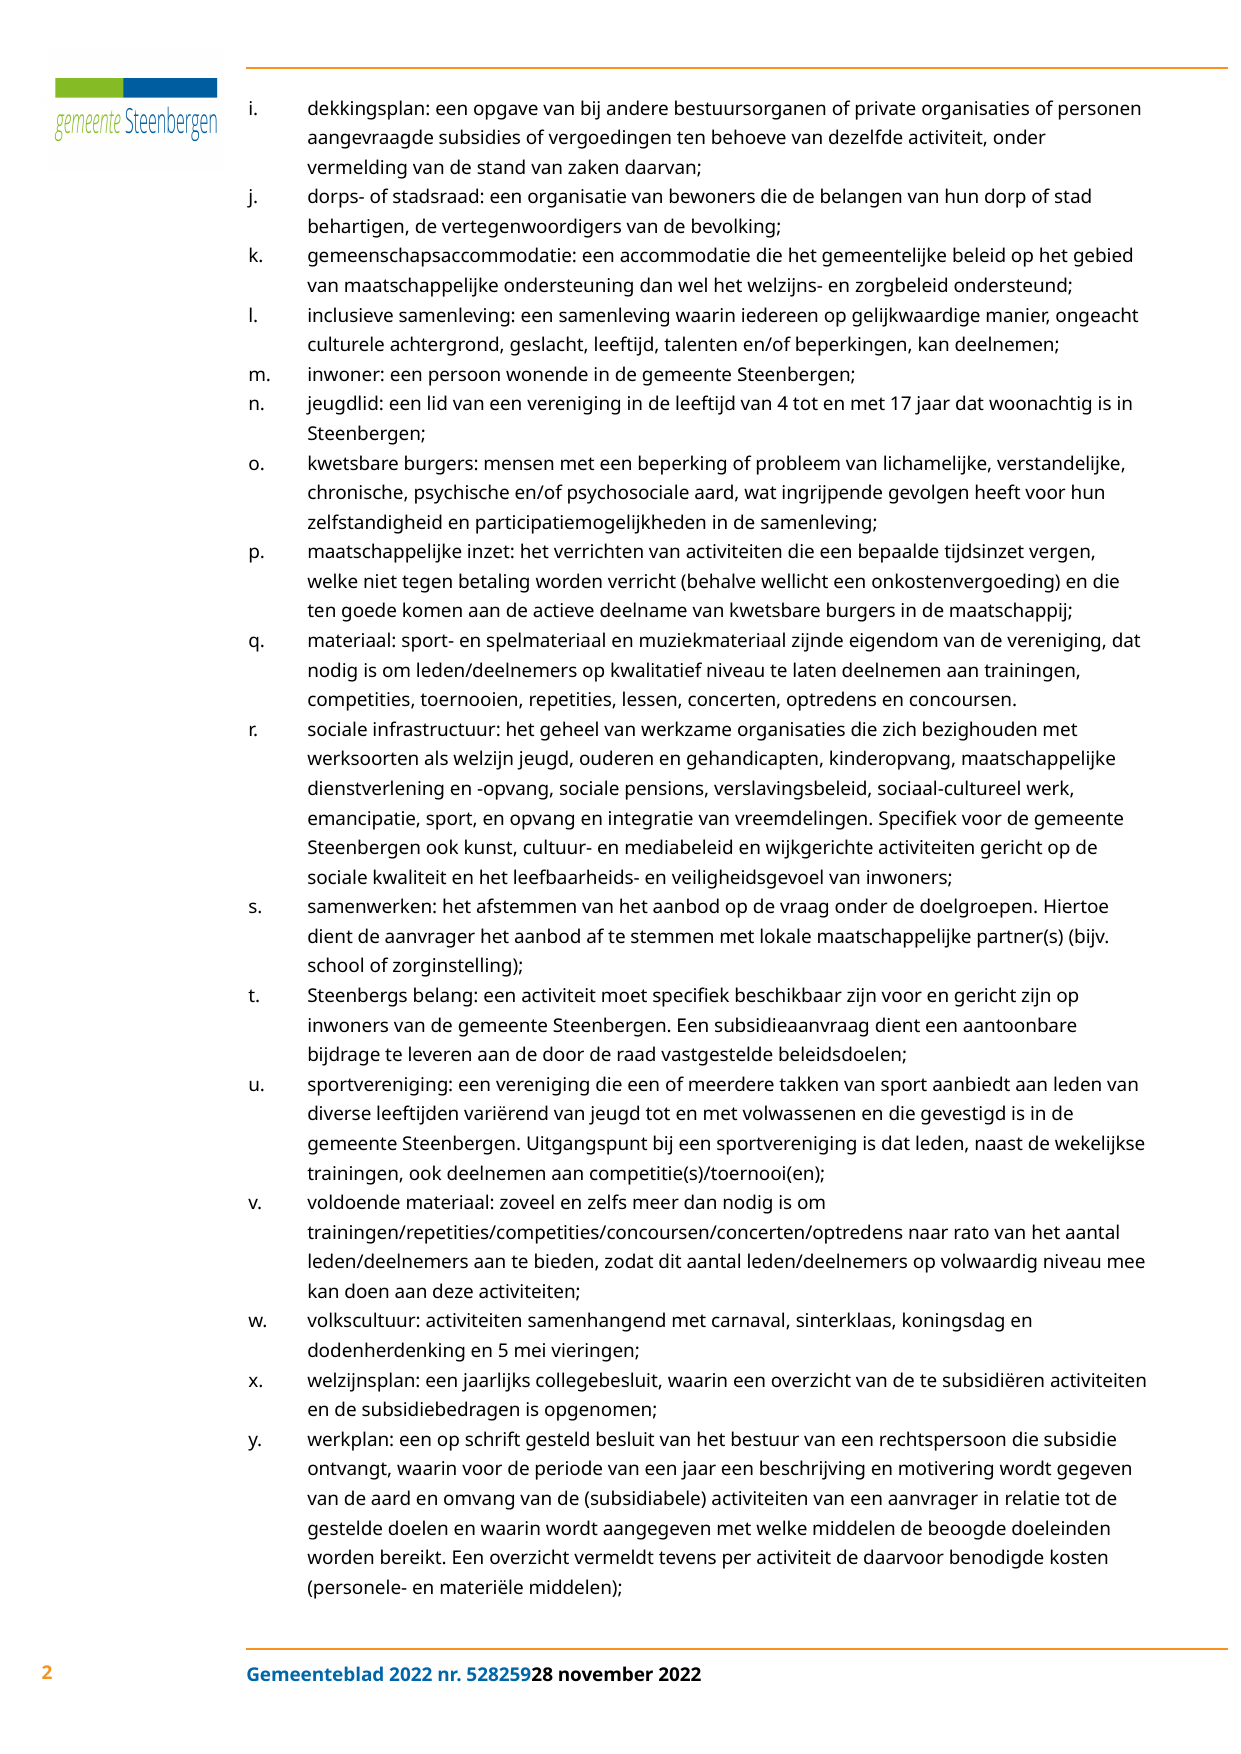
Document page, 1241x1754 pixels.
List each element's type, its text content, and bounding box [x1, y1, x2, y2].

list samenwerken: het afstemmen van het aanbod op de vraag onder de doelgroepen. Hiertoe dient de aanvrager het aanbod af te stemmen met lokale maatschappelijke partner(s) (bijv. school of zorginstelling); [248, 893, 1152, 978]
list materiaal: sport- en spelmateriaal en muziekmateriaal zijnde eigendom van de vereniging, dat nodig is om leden/deelnemers op kwalitatief niveau te laten deelnemen aan trainingen, competities, toernooien, repetities, lessen, concerten, optredens en concoursen. [248, 627, 1152, 712]
list inclusieve samenleving: een samenleving waarin iedereen op gelijkwaardige manier, ongeacht culturele achtergrond, geslacht, leeftijd, talenten en/of beperkingen, kan deelnemen; [248, 302, 1152, 357]
list maatschappelijke inzet: het verrichten van activiteiten die een bepaalde tijdsinzet vergen, welke niet tegen betaling worden verricht (behalve wellicht een onkostenvergoeding) en die ten goede komen aan de actieve deelname van kwetsbare burgers in de maatschappij; [248, 538, 1152, 623]
list kwetsbare burgers: mensen met een beperking of probleem van lichamelijke, verstandelijke, chronische, psychische en/of psychosociale aard, wat ingrijpende gevolgen heeft voor hun zelfstandigheid en participatiemogelijkheden in de samenleving; [248, 450, 1152, 535]
list inwoner: een persoon wonende in de gemeente Steenbergen; [248, 361, 1152, 387]
picture [41, 47, 231, 172]
list welzijnsplan: een jaarlijks collegebesluit, waarin een overzicht van de te subsidiëren activiteiten en de subsidiebedragen is opgenomen; [248, 1367, 1152, 1422]
list sportvereniging: een vereniging die een of meerdere takken van sport aanbiedt aan leden van diverse leeftijden variërend van jeugd tot en met volwassenen en die gevestigd is in de gemeente Steenbergen. Uitgangspunt bij een sportvereniging is dat leden, naast de wekelijkse trainingen, ook deelnemen aan competitie(s)/toernooi(en); [248, 1071, 1152, 1186]
list Steenbergs belang: een activiteit moet specifiek beschikbaar zijn voor en gericht zijn op inwoners van de gemeente Steenbergen. Een subsidieaanvraag dient een aantoonbare bijdrage te leveren aan de door de raad vastgestelde beleidsdoelen; [248, 982, 1152, 1067]
list dorps- of stadsraad: een organisatie van bewoners die de belangen van hun dorp of stad behartigen, de vertegenwoordigers van de bevolking; [248, 183, 1152, 239]
list gemeenschapsaccommodatie: een accommodatie die het gemeentelijke beleid op het gebied van maatschappelijke ondersteuning dan wel het welzijns- en zorgbeleid ondersteund; [248, 243, 1152, 298]
list werkplan: een op schrift gesteld besluit van het bestuur van een rechtspersoon die subsidie ontvangt, waarin voor de periode van een jaar een beschrijving en motivering wordt gegeven van de aard en omvang van de (subsidiabele) activiteiten van een aanvrager in relatie tot de gestelde doelen en waarin wordt aangegeven met welke middelen de beoogde doeleinden worden bereikt. Een overzicht vermeldt tevens per activiteit de daarvoor benodigde kosten (personele- en materiële middelen); [248, 1426, 1152, 1600]
list sociale infrastructuur: het geheel van werkzame organisaties die zich bezighouden met werksoorten als welzijn jeugd, ouderen en gehandicapten, kinderopvang, maatschappelijke dienstverlening en -opvang, sociale pensions, verslavingsbeleid, sociaal-cultureel werk, emancipatie, sport, en opvang en integratie van vreemdelingen. Specifiek voor de gemeente Steenbergen ook kunst, cultuur- en mediabeleid en wijkgerichte activiteiten gericht op de sociale kwaliteit en het leefbaarheids- en veiligheidsgevoel van inwoners; [248, 716, 1152, 890]
list dekkingsplan: een opgave van bij andere bestuursorganen of private organisaties of personen aangevraagde subsidies of vergoedingen ten behoeve van dezelfde activiteit, onder vermelding van de stand van zaken daarvan; [248, 95, 1152, 180]
list volkscultuur: activiteiten samenhangend met carnaval, sinterklaas, koningsdag en dodenherdenking en 5 mei vieringen; [248, 1308, 1152, 1363]
list voldoende materiaal: zoveel en zelfs meer dan nodig is om trainingen/repetities/competities/concoursen/concerten/optredens naar rato van het aantal leden/deelnemers aan te bieden, zodat dit aantal leden/deelnemers op volwaardig niveau mee kan doen aan deze activiteiten; [248, 1189, 1152, 1304]
list jeugdlid: een lid van een vereniging in de leeftijd van 4 tot en met 17 jaar dat woonachtig is in Steenbergen; [248, 391, 1152, 446]
